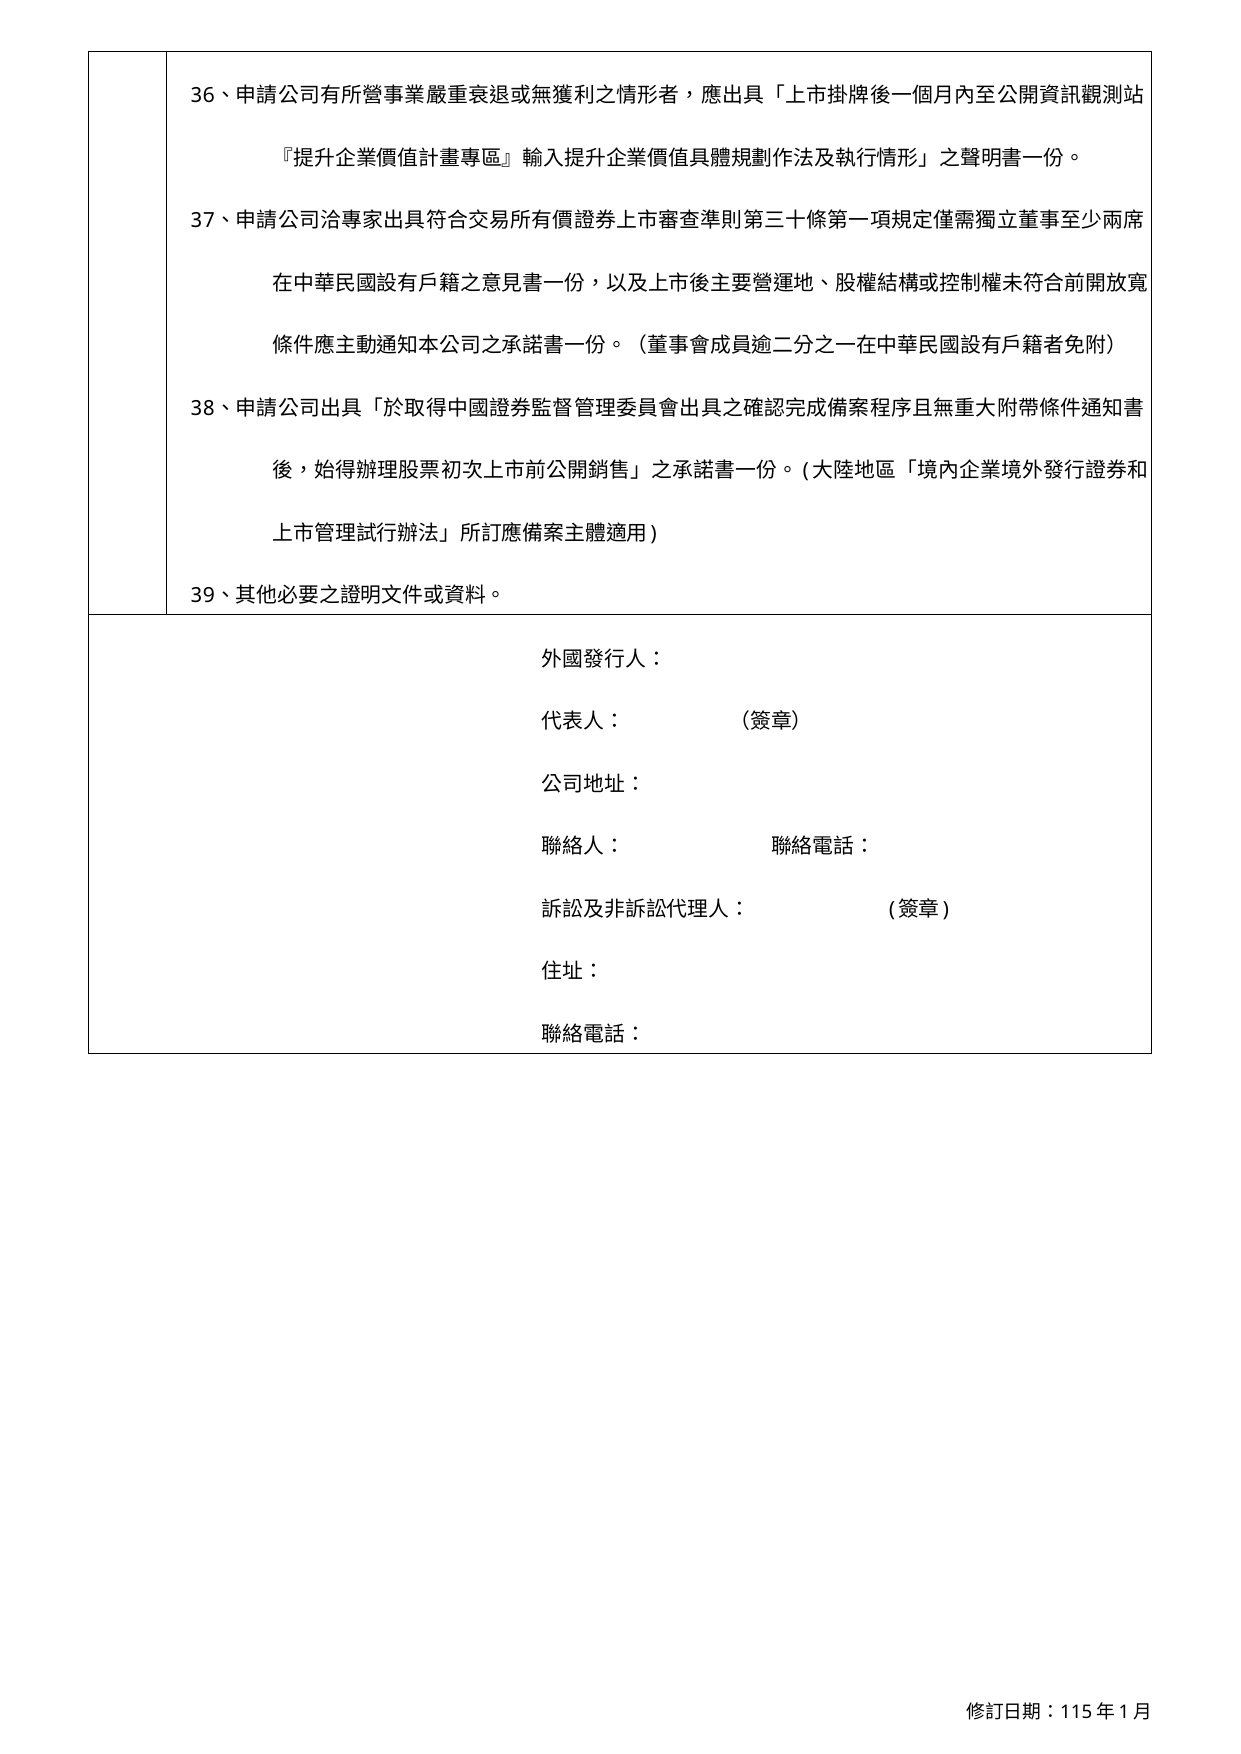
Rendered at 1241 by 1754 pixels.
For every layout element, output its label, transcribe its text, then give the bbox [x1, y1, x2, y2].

table_cell 附 件 [89, 52, 166, 614]
table_cell 外國發行人： 代表人： （簽章） 公司地址： 聯絡人： 聯絡電話： 訴訟及非訴訟代理人： (簽章) 住址： 聯絡電話： [89, 615, 1151, 1053]
table_cell 外國發行人依所屬國法律組織登記法人之證明文件一份(第一上櫃轉創新板第一上市、第一上市改列創新板第一上市者不適用)。 陸資持股逾30%或具有控制能力者，應檢送主管機關專案許可證明文件一份暨許可後陸資持股無重大變化聲明書(第一上櫃轉創新板第一上市、第一上市改列創新板第一上市者不適用)。 經董事會或股東會決議有價證券上市之紀錄一份。 有價證券上市契約五份。（第一上市改列創新板第一上市者不適用） 股票發行計畫一份(第一上櫃轉創新板第一上市、第一上市改列創新板第一上市者不適用)。 外國股票保管機構與中華民國境內證券集中保管事業簽訂之保管契約稿本一份。 外國發行人在中華民國境內委任或指定專責代理機構之證明文件各一份(第一上櫃轉創新板第一上市、第一上市改列創新板第一上市者，交易所視審查需要調閱之)： 專業股務代理機構契約書。 訴訟及非訴訟代理人授權書。 代理資訊揭露專責機構契約書。 代理繳納稅捐之專責機構契約書。 經聯合會計師事務所簽證之最近一年度合併財務報告一份；申請日期已逾各季終了後四十五天者，加附申請年度最近一季經會計師查核或核閱之季合併財務報告，且須經董事長、經理人及會計主管簽名或蓋章，並出具財務報告內容無虛偽或隱匿之聲明書一份；前述相關會計師查帳工作底稿、永久檔案及會計師填製之「會計師簽證作業覆核表」一份（第一上櫃轉創新板第一上市、第一上市改列創新板第一上市者得免檢送會計師查帳工作底稿及永久檔案，交易所視審查需要另行調閱之）。 外國發行人申請當季及次一季之財務預測資訊（交易所視審查需要調閱之）。 會計師出具最近二年內部控制制度建議書一份（無則免附）及會計師專案審查公司內部控制制度之審查報告一份及會計師就申請股票上市公司內部控制制度審查複核表（第一上櫃轉創新板第一上市、第一上市改列創新板第一上市者，免附複核表）。 證券承銷商之「股票上市評估報告」十五份、其工作底稿、評估項目工作底稿索引表及所載事項無虛偽、隱匿之聲明書一份、撰寫評估報告人員名單及相關懲處記錄（第一上櫃轉創新板第一上市、第一上市改列創新板第一上市者，除上市審查準則第三十一條評估工作底稿外，得免檢送其餘工作底稿及評估項目工作底稿索引表，交易所視審查需要另行調閱之）。 上市條件檢查表一份。 證券承銷商填製之「上市審查準則第三十一條各款情事審查表」一份。 公開說明書稿本十五份及公開說明書稿本電子檔上傳至主管機關指定之資訊申報網站（https://siis.twse.com.tw）之證明文件一份。 律師填製之「外國發行人申請股票創新板第一上市法律事項檢查表」一份、其工作底稿，以及律師與外國發行人所出具其彼此間並無前開檢查表之填表注意事項四所列情事之聲明書各一份（第一上櫃轉創新板第一上市、第一上市改列創新板第一上市者，免附工作底稿，交易所視審查需要另行調閱之）。 股權分散表書面一份，附同股權分散達於規定標準之承諾書一份。 外國發行人與證券承銷商共同訂定承銷價格之依據及方式之說明書一份(第一上櫃轉創新板第一上市、第一上市改列創新板第一上市者，若無則免付)。 外國發行人就本股票上市申請書及其附件所載事項無虛偽、隱匿之聲明書各一份。 股票集中保管承諾書一份。 申請公司產業類別檢核表(第一上市改列創新板第一上市者不適用)。 外國發行人之董事及持股百分之十以上股東如與他人訂有股份買賣且附買回條件之協議者，該等於申請時仍屬有效之協議書及相關資料各一份(若無則免付)。 外國發行人就ESG運作情形自我評量並填製ESG評鑑自評報告，且須經證券承銷商評估並出具意見一份。 證券承銷商出具已履行盡職調查程序，所出具之評估報告及其他書件暨其附件均屬真實且無隱匿或遺漏外國發行人之重要財務業務資訊之承諾書。 外國發行人出具願依交易所有價證券上市審查準則第三十四條辦理，暨於所屬國辦理增資時，以書面通知貴公司之承諾書。 臺灣集中保管結算所股份有限公司所出具外國發行人專業股務代理機構或股務單位之辦理股務人員與設備最近三年度皆符合規定之證明文件。 證券承銷商輔導人員進修公司治理相關課程三小時之證明文件一份。 申請公司、證券承銷商、律師及會計師所出具之誠信聲明書各一份。 申請公司（含董事及經理人）、證券承銷商及律師出具之未受違反法令調查之聲明書、意見書各一份。 內部人名單及持股情形一份。 申請公司之負責人、董事及持股百分之十以上股東業已參加證券法規研習課程暨其董事於申請日最近一年內業進修公司治理相關課程三小時之證明一份(第一上櫃轉創新板第一上市、第一上市改列創新板第一上市者不適用)。 申請公司出具載明「將電子方式列為股東表決權行使管道、採候選人提名制度選出董事暨設置審計委員會」內容之公司章程一份。 申請公司出具之財務報告編製能力說明評估表暨會計師對公司財務報告編製能力之說明及建議。 申請公司為其董事投保責任保險之相關證明文件一份。 中介機構評估查核程序檢查表。 申請創新板上市公司創新性自評表（已取得交易所創新性同意函者，檢附同意函）。 申請公司有所營事業嚴重衰退或無獲利之情形者，應出具「上市掛牌後一個月內至公開資訊觀測站『提升企業價值計畫專區』輸入提升企業價值具體規劃作法及執行情形」之聲明書一份。 申請公司洽專家出具符合交易所有價證券上市審查準則第三十條第一項規定僅需獨立董事至少兩席在中華民國設有戶籍之意見書一份，以及上市後主要營運地、股權結構或控制權未符合前開放寬條件應主動通知本公司之承諾書一份。（董事會成員逾二分之一在中華民國設有戶籍者免附） 申請公司出具「於取得中國證券監督管理委員會出具之確認完成備案程序且無重大附帶條件通知書後，始得辦理股票初次上市前公開銷售」之承諾書一份。(大陸地區「境內企業境外發行證券和上市管理試行辦法」所訂應備案主體適用) 其他必要之證明文件或資料。 [167, 52, 1151, 614]
